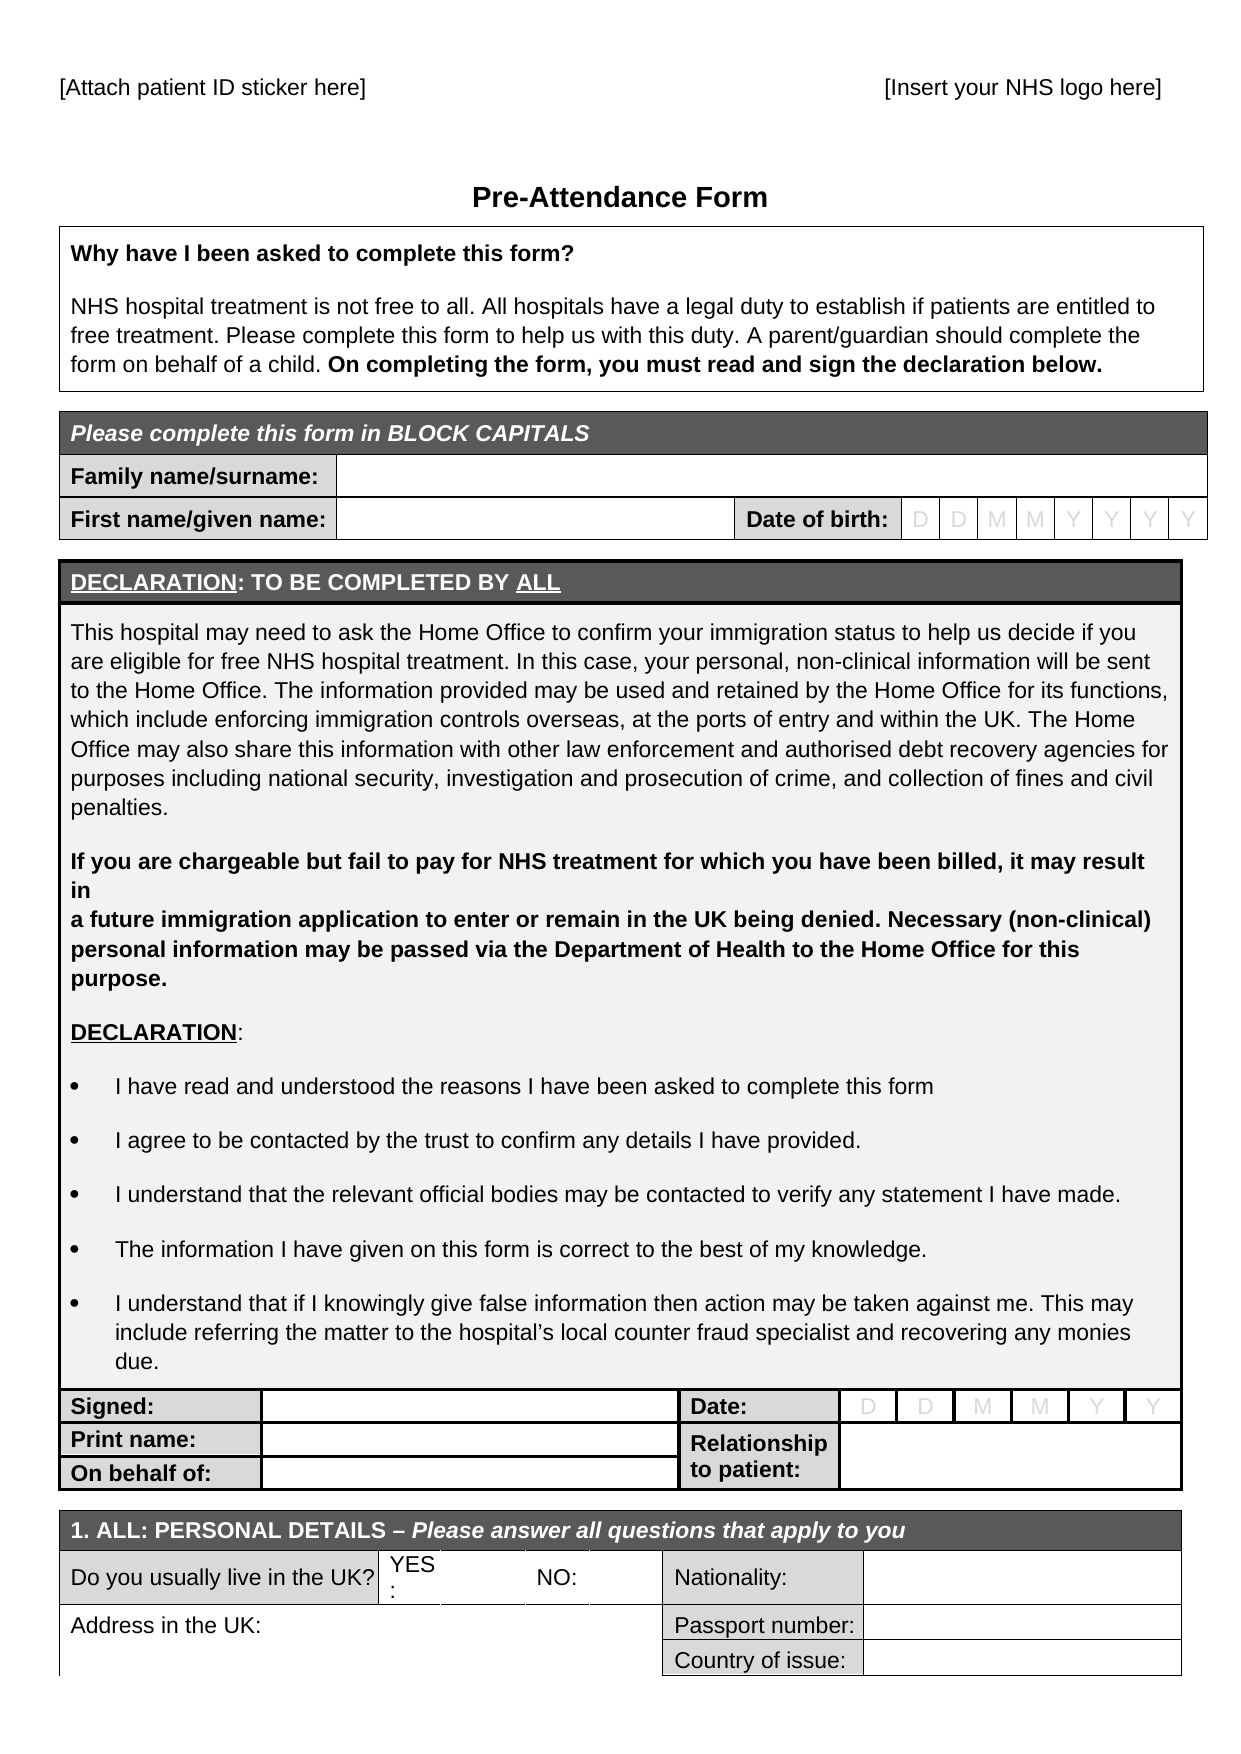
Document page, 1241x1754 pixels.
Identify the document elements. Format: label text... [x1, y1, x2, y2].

table_cell [841, 1424, 1180, 1488]
table_cell Passport number: [663, 1605, 863, 1639]
table_cell Relationship to patient: [681, 1424, 838, 1488]
table_cell [337, 455, 1207, 496]
table_header Please complete this form in BLOCK CAPITALS [60, 412, 1207, 454]
table_cell [263, 1391, 677, 1421]
table_cell On behalf of: [61, 1458, 260, 1488]
table_cell Y [1093, 498, 1130, 539]
table_cell This hospital may need to ask the Home Office to confirm your immigration status to help us decide if you are eligible for free NHS hospital treatment. In this case, your personal, non-clinical information will be sent to the Home Office. The information provided may be used and retained by the Home Office for its functions, which include enforcing immigration controls overseas, at the ports of entry and within the UK. The Home Office may also share this information with other law enforcement and authorised debt recovery agencies for purposes including national security, investigation and prosecution of crime, and collection of fines and civil penalties. If you are chargeable but fail to pay for NHS treatment for which you have been billed, it may result in a future immigration application to enter or remain in the UK being denied. Necessary (non-clinical) personal information may be passed via the Department of Health to the Home Office for this purpose. DECLARATION: I have read and understood the reasons I have been asked to complete this form I agree to be contacted by the trust to confirm any details I have provided. I understand that the relevant official bodies may be contacted to verify any statement I have made. The information I have given on this form is correct to the best of my knowledge. I understand that if I knowingly give false information then action may be taken against me. This may include referring the matter to the hospital’s local counter fraud specialist and recovering any monies due. [61, 605, 1180, 1388]
table_cell Country of issue: [663, 1640, 863, 1674]
table_cell [590, 1551, 662, 1604]
table_cell Y [1055, 498, 1092, 539]
table_cell Print name: [61, 1424, 260, 1454]
table_cell [864, 1605, 1181, 1639]
table_cell [263, 1424, 677, 1454]
table_cell Date of birth: [735, 498, 901, 539]
table_cell Address in the UK: [60, 1605, 662, 1639]
table_cell Date: [681, 1391, 838, 1421]
table_cell D [940, 498, 977, 539]
table_cell M [956, 1391, 1010, 1421]
table_cell D [898, 1391, 952, 1421]
table_cell Nationality: [663, 1551, 863, 1604]
table_cell NO: [526, 1551, 589, 1604]
table_cell Y [1070, 1391, 1123, 1421]
table_cell Y [1169, 498, 1207, 539]
table_cell First name/given name: [60, 498, 336, 539]
subtitle Pre-Attendance Form [59, 180, 1181, 213]
table_header Why have I been asked to complete this form? NHS hospital treatment is not free to all. All hospitals have a legal duty to establish if patients are entitled to free treatment. Please complete this form to help us with this duty. A parent/guardian should complete the form on behalf of a child. On completing the form, you must read and sign the declaration below. [60, 227, 1203, 391]
table_cell M [1013, 1391, 1067, 1421]
table_cell [864, 1551, 1181, 1604]
table_cell M [978, 498, 1016, 539]
table_cell [263, 1458, 677, 1488]
table_cell Do you usually live in the UK? [60, 1551, 378, 1604]
table_cell [864, 1640, 1181, 1674]
text [Attach patient ID sticker here] [Insert your NHS logo here] [59, 72, 1181, 101]
table_cell Signed: [61, 1391, 260, 1421]
table_cell Family name/surname: [60, 455, 336, 496]
table_cell [60, 1640, 662, 1674]
table_cell Y [1131, 498, 1168, 539]
table_cell [337, 498, 734, 539]
table_cell D [841, 1391, 895, 1421]
table_header 1. ALL: PERSONAL DETAILS – Please answer all questions that apply to you [60, 1511, 1181, 1550]
table_cell [441, 1551, 525, 1604]
table_cell D [902, 498, 939, 539]
table_header DECLARATION: TO BE COMPLETED BY ALL [61, 563, 1180, 601]
table_cell Y [1127, 1391, 1180, 1421]
table_cell M [1017, 498, 1054, 539]
table_cell YES: [379, 1551, 440, 1604]
